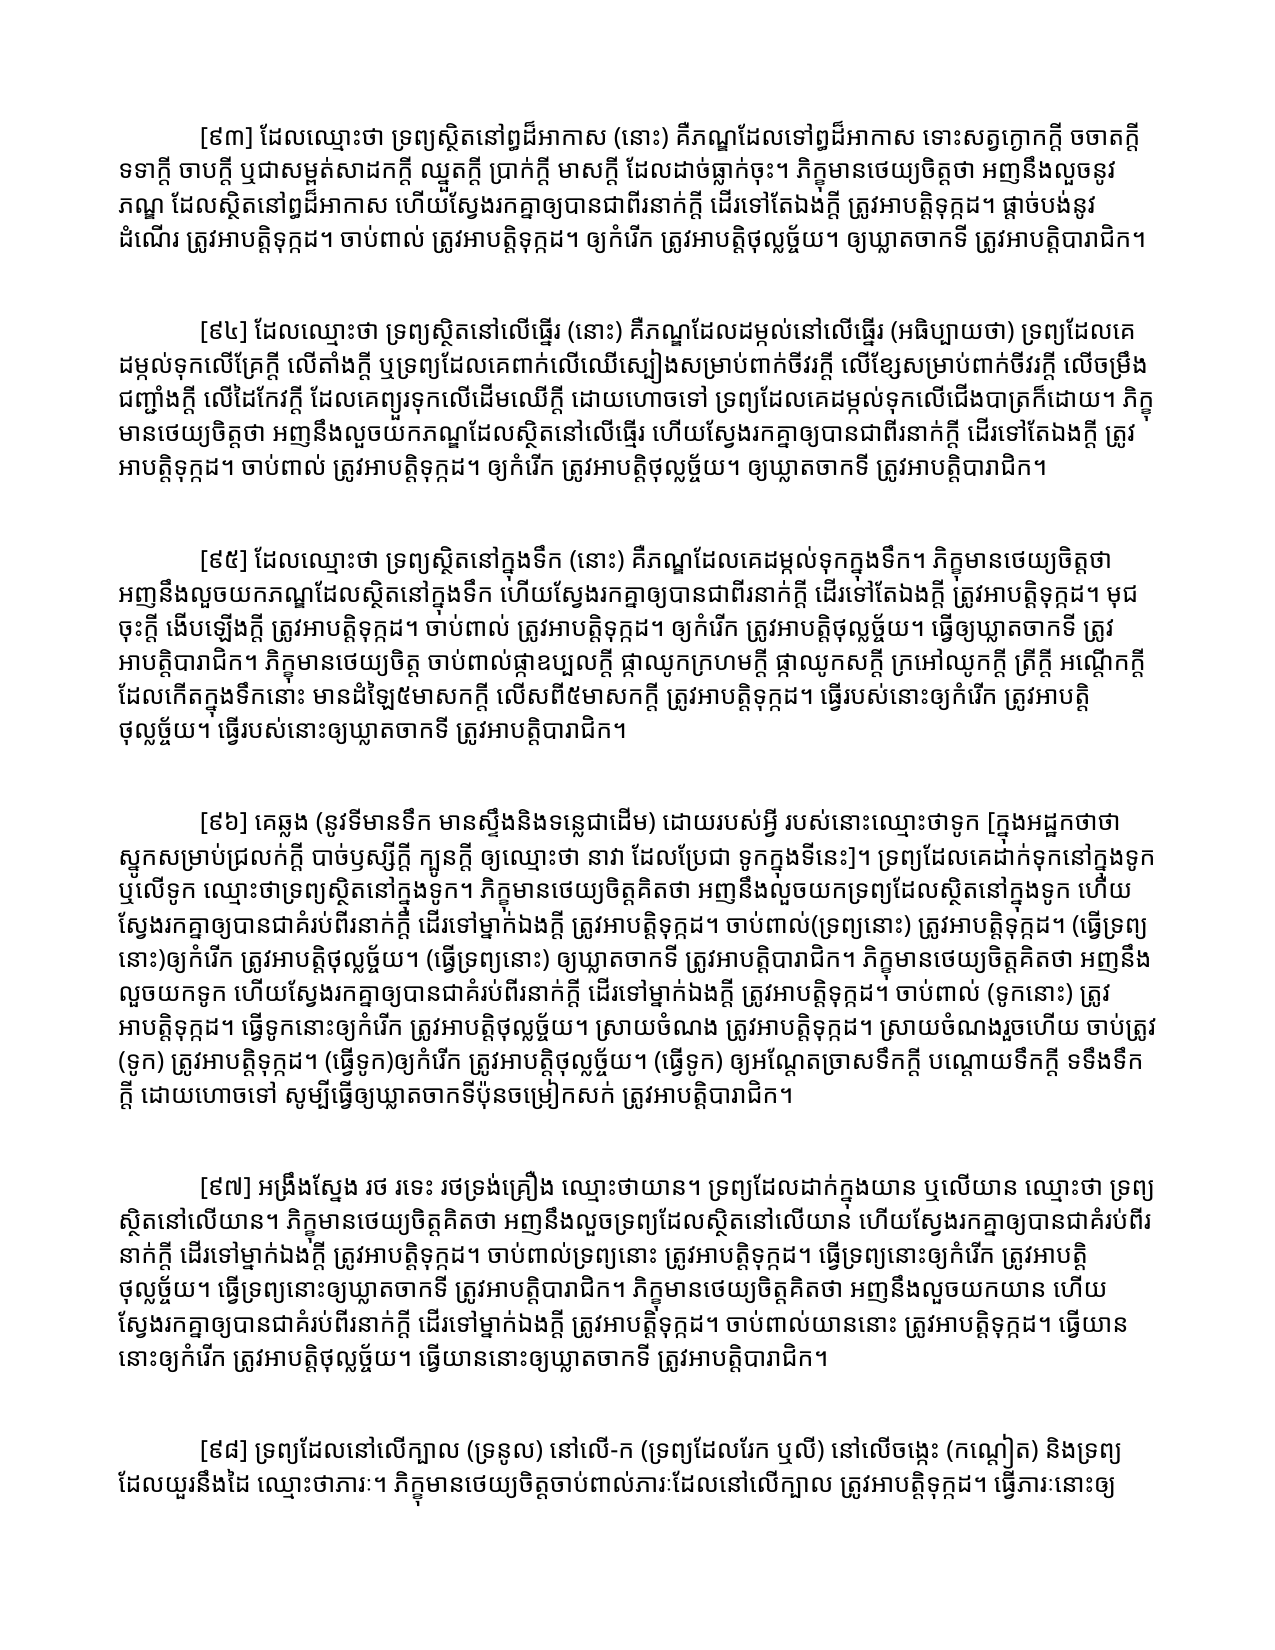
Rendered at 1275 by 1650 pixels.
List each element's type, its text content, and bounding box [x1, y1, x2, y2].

text [៩៧] អង្រឹងស្នែង រថ រទេះ រថទ្រង់គ្រឿង ឈ្មោះថាយាន។ ទ្រព្យដែល​ដាក់ក្នុងយាន ឬ​លើយាន ឈ្មោះថា ទ្រព្យ​ស្ថិតនៅ​លើយាន។ ភិក្ខុ​មាន​ថេយ្យចិត្ត​គិតថា អញ​នឹងលួច​ទ្រព្យដែល​ស្ថិតនៅ​លើយាន ហើយ​ស្វែងរក​គ្នាឲ្យ​បានជា​គំរប់ពីរ​នាក់ក្តី ដើរទៅ​ម្នាក់ឯងក្តី ត្រូវ​អាបត្តិទុក្កដ។ ចាប់​ពាល់ទ្រព្យ​នោះ ត្រូវ​អាបត្តិទុក្កដ។ ធ្វើទ្រព្យ​នោះឲ្យ​កំរើក ត្រូវ​អាបត្តិថុល្លច្ច័យ។ ធ្វើទ្រព្យ​នោះឲ្យ​ឃ្លាតចាក​ទី ត្រូវ​អាបត្តិបារាជិក។ ភិក្ខុ​មាន​ថេយ្យចិត្ត​គិតថា អញ​នឹងលួច​យកយាន ហើយ​ស្វែងរក​គ្នាឲ្យបាន​ជាគំរប់​ពីរនាក់ក្តី ដើរ​ទៅម្នាក់​ឯងក្តី ត្រូវ​អាបត្តិទុក្កដ។ ចាប់​ពាល់​យាននោះ ត្រូវ​អាបត្តិទុក្កដ។ ធ្វើ​យាននោះ​ឲ្យកំរើក ត្រូវ​អាបត្តិថុល្លច្ច័យ។ ធ្វើ​យាននោះ​ឲ្យឃ្លាត​ចាកទី ត្រូវ​អាបត្តិបារាជិក។ [118, 1169, 1157, 1373]
text [៩៤] ដែលឈ្មោះថា ទ្រព្យស្ថិតនៅ​លើធ្នើរ (នោះ) គឺភណ្ឌ​ដែលដម្កល់​នៅលើធ្នើរ (អធិប្បាយថា) ទ្រព្យ​ដែលគេ​ដម្កល់ទុក​លើគ្រែក្តី លើតាំង​ក្តី ឬទ្រព្យ​ដែលគេពាក់​លើឈើ​ស្បៀងសម្រាប់​ពាក់ចីវរ​ក្តី លើខ្សែ​សម្រាប់​ពាក់ចីវរ​ក្តី លើ​ចម្រឹង​ជញ្ជាំងក្តី លើដៃ​កែវក្តី ដែល​គេព្យួរ​ទុកលើ​ដើមឈើ​ក្តី ដោយ​ហោចទៅ ទ្រព្យ​ដែលគេ​ដម្កល់ទុក​លើជើង​បាត្រក៏ដោយ។ ភិក្ខុមាន​ថេយ្យចិត្ត​ថា អញនឹង​លួចយក​ភណ្ឌដែល​ស្ថិតនៅ​លើធ្មើរ ហើយ​ស្វែងរក​គ្នាឲ្យបាន​ជាពីរនាក់​ក្តី ដើរទៅ​តែឯងក្តី ត្រូវ​អាបត្តិទុក្កដ។ ចាប់​ពាល់ ត្រូវ​អាបត្តិទុក្កដ។ ឲ្យ​កំរើក ត្រូវ​អាបត្តិថុល្លច្ច័យ។ ឲ្យឃ្លាត​ចាកទី ត្រូវ​អាបត្តិបារាជិក។ [118, 313, 1157, 483]
text [៩៨] ទ្រព្យដែលនៅលើក្បាល (ទ្រនូល) នៅលើ-ក (ទ្រព្យ​ដែលរែក ឬលី) នៅ​លើចង្កេះ (កណ្តៀត) និង​ទ្រព្យដែល​យួរនឹង​ដៃ ឈ្មោះ​ថាភារៈ។ ភិក្ខុ​មាន​ថេយ្យចិត្ត​ចាប់ពាល់​ភារៈដែល​នៅលើ​ក្បាល ត្រូវ​អាបត្តិទុក្កដ។ ធ្វើភារៈ​នោះឲ្យ​កំរើក ត្រូវ​អាបត្តិថុល្លច្ច័យ។ ដាក់​ភារៈនោះ​ចុះមក​ដល់ត្រឹម-ក ត្រូវ​អាបត្តិ​បារាជិក។ ភិក្ខុ​មានថេយ្យ​ចិត្ត ចាប់​ពាល់ភារៈ​ដែលនៅ​លើ-ក ត្រូវ​អាបត្តិទុក្កដ។ ធ្វើភារៈ​នោះឲ្យ​កំរើក ត្រូវ​អាបត្តិថុល្លច្ច័យ។ ដាក់​ចុះមកដល់​ត្រឹមចង្កេះ ត្រូវ​អាបត្តិ​បារាជិក។ ភិក្ខុ​មាន​ថេយ្យចិត្ត​ចាប់ពាល់​ភារៈដែល​នៅលើ​ចង្កេះ ត្រូវ​អាបត្តិទុក្កដ។ ធ្វើភារៈ​នោះឲ្យ​កំរើក ត្រូវ​អាបត្តិថុល្លច្ច័យ។ ដាក់​ចុះមក​កាន់ជាប់​នឹងដៃ ត្រូវ​អាបត្តិ​បារាជិក។ ភិក្ខុ​មាន​ថេយ្យចិត្ត ដាក់​ចុះនូវភារៈ​ដែលនៅ​ក្នុងដៃ​មកលើ​ផែនដី ត្រូវ​អាបត្តិ​បារាជិក។ ភិក្ខុ​មាន​ថេយ្យចិត្ត​កាន់យក​ទ្រព្យអំពី​ផែនដី​ទៅ ត្រូវ​អាបត្តិ​បារាជិក។ [118, 1432, 1157, 1500]
text [៩៣] ដែលឈ្មោះថា ទ្រព្យស្ថិត​នៅព្ធដ៏អាកាស (នោះ) គឺភណ្ឌ​ដែលទៅព្ធដ៏​អាកាស ទោះសត្វ​ក្ងោកក្តី ចចាតក្តី ទទាក្តី ចាបក្តី ឬជា​សម្ពត់សាដក​ក្តី ឈ្នួតក្តី ប្រាក់ក្តី មាសក្តី ដែល​ដាច់ធ្លាក់​ចុះ។ ភិក្ខុ​មាន​ថេយ្យចិត្ត​ថា អញនឹង​លួចនូវ​ភណ្ឌ ដែលស្ថិត​នៅព្ធដ៏អាកាស ហើយ​ស្វែងរក​គ្នាឲ្យ​បានជា​ពីរនាក់ក្តី ដើរ​ទៅតែឯង​ក្តី ត្រូវ​អាបត្តិទុក្កដ។ ផ្តាច់​បង់នូវ​ដំណើរ ត្រូវ​អាបត្តិទុក្កដ។ ចាប់​ពាល់ ត្រូវ​អាបត្តិទុក្កដ។ ឲ្យ​កំរើក ត្រូវ​អាបត្តិថុល្លច្ច័យ។ ឲ្យឃ្លាត​ចាកទី ត្រូវ​អាបត្តិបារាជិក។ [118, 118, 1157, 254]
text [៩៦] គេឆ្លង (នូវទីមានទឹក មានស្ទឹងនិងទន្លេជាដើម) ដោយរបស់អ្វី របស់​នោះឈ្មោះ​ថាទូក [ក្នុងអដ្ឋកថា​ថា ស្នូក​សម្រាប់​ជ្រលក់ក្តី បាច់​ឫស្សីក្តី ក្បូនក្តី ឲ្យ​ឈ្មោះថា នាវា ដែល​ប្រែជា ទូក​ក្នុងទី​នេះ]។ ទ្រព្យ​ដែលគេ​ដាក់ទុក​នៅក្នុងទូក ឬលើទូក ឈ្មោះ​ថាទ្រព្យ​ស្ថិត​នៅក្នុង​ទូក។ ភិក្ខុ​មាន​ថេយ្យចិត្ត​គិតថា អញ​នឹងលួច​យកទ្រព្យ​ដែល​ស្ថិតនៅ​ក្នុងទូក ហើយ​ស្វែង​រកគ្នា​ឲ្យបាន​ជាគំរប់​ពីរនាក់ក្តី ដើរទៅ​ម្នាក់ឯង​ក្តី ត្រូវ​អាបត្តិទុក្កដ។ ចាប់​ពាល់​(ទ្រព្យ​នោះ) ត្រូវ​អាបត្តិទុក្កដ។ (ធ្វើទ្រព្យ​នោះ)ឲ្យ​កំរើក ត្រូវ​អាបត្តិថុល្លច្ច័យ។ (ធ្វើ​ទ្រព្យ​នោះ) ឲ្យឃ្លាត​ចាកទី ត្រូវ​អាបត្តិបារាជិក។ ភិក្ខុ​មាន​ថេយ្យចិត្ត​គិតថា អញ​នឹងលួច​យកទូក ហើយ​ស្វែងរក​គ្នាឲ្យបាន​ជាគំរប់​ពីរនាក់ក្តី ដើរ​ទៅម្នាក់​ឯងក្តី ត្រូវ​អាបត្តិទុក្កដ។ ចាប់​ពាល់ (ទូកនោះ) ត្រូវ​អាបត្តិទុក្កដ។ ធ្វើទូក​នោះឲ្យ​កំរើក ត្រូវ​អាបត្តិថុល្លច្ច័យ។ ស្រាយ​ចំណង ត្រូវ​អាបត្តិទុក្កដ។ ស្រាយ​ចំណង​រួចហើយ ចាប់ត្រូវ​(ទូក) ត្រូវ​អាបត្តិទុក្កដ។ (ធ្វើ​ទូក)ឲ្យ​កំរើក ត្រូវ​អាបត្តិថុល្លច្ច័យ។ (ធ្វើទូក) ឲ្យ​អណ្តែត​ច្រាសទឹកក្តី បណ្តោយ​ទឹកក្តី ទទឹងទឹក​ក្តី ដោយ​ហោចទៅ សូម្បី​ធ្វើឲ្យឃ្លាត​ចាកទី​ប៉ុនចម្រៀក​សក់ ត្រូវ​អាបត្តិបារាជិក។ [118, 804, 1157, 1111]
text [៩៥] ដែលឈ្មោះថា ទ្រព្យស្ថិតនៅក្នុងទឹក (នោះ) គឺភណ្ឌ​ដែលគេដម្កល់​ទុកក្នុងទឹក។ ភិក្ខុមាន​ថេយ្យចិត្តថា អញ​នឹងលួចយក​ភណ្ឌដែល​ស្ថិតនៅក្នុងទឹក ហើយស្វែង​រកគ្នាឲ្យ​បានជាពីរនាក់​ក្តី ដើរទៅ​តែឯងក្តី ត្រូវ​អាបត្តិទុក្កដ។ មុជ​ចុះក្តី ងើប​ឡើងក្តី ត្រូវ​អាបត្តិទុក្កដ។ ចាប់ពាល់ ត្រូវ​អាបត្តិទុក្កដ។ ឲ្យ​កំរើក ត្រូវ​អាបត្តិថុល្លច្ច័យ។ ធ្វើឲ្យ​ឃ្លាត​ចាកទី ត្រូវ​អាបត្តិបារាជិក។ ភិក្ខុ​មានថេយ្យ​ចិត្ត ចាប់ពាល់​ផ្កាឧប្បលក្តី ផ្កាឈូកក្រហម​ក្តី ផ្កាឈូក​សក្តី ក្រអៅឈូក​ក្តី ត្រីក្តី អណ្តើក​ក្តី ដែលកើត​ក្នុងទឹកនោះ មាន​ដំឡៃ៥មាសក​ក្តី លើសពី​៥មាសកក្តី ត្រូវ​អាបត្តិទុក្កដ។ ធ្វើរបស់​នោះឲ្យកំរើក ត្រូវ​អាបត្តិថុល្លច្ច័យ។ ធ្វើ​របស់នោះ​ឲ្យឃ្លាត​ចាកទី ត្រូវ​អាបត្តិបារាជិក។ [118, 541, 1157, 746]
